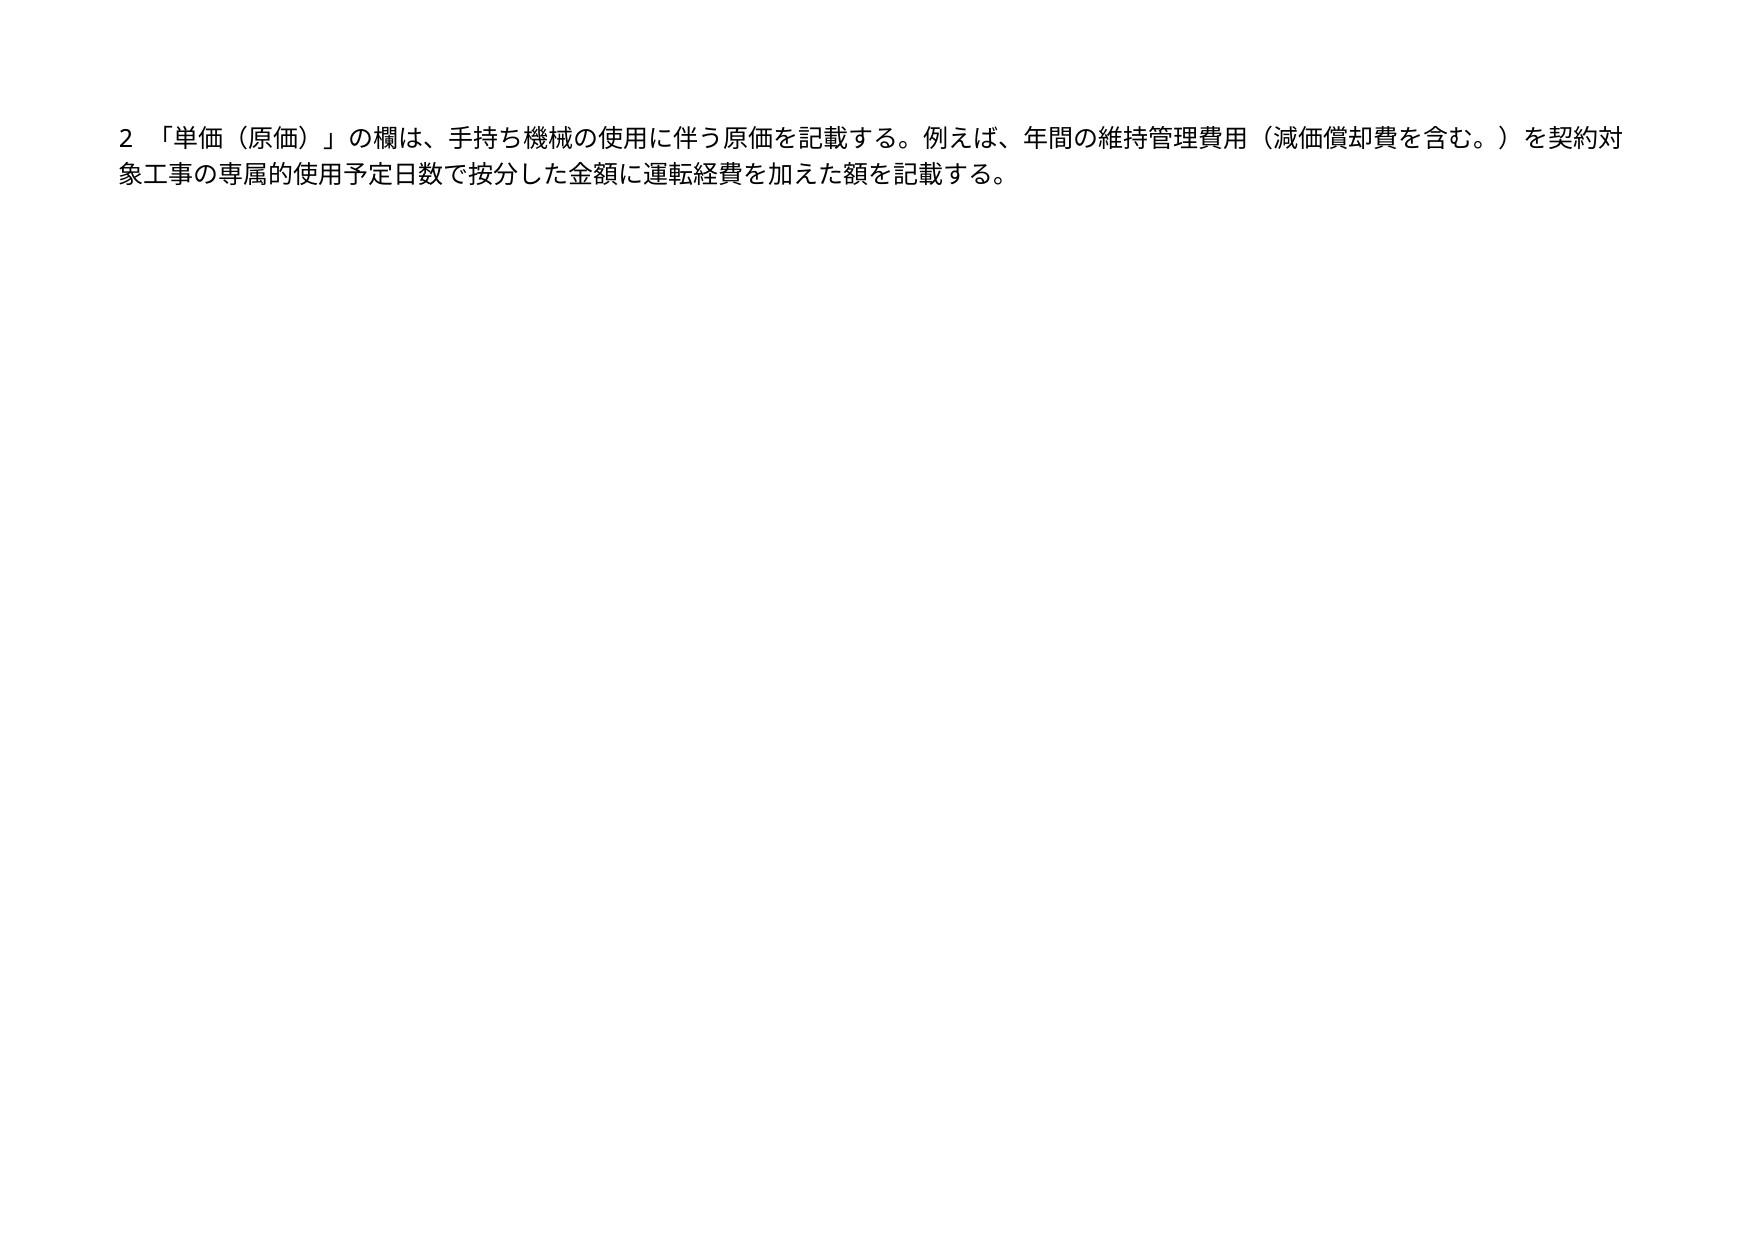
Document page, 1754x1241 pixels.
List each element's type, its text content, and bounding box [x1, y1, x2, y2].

text 2 「単価（原価）」の欄は、手持ち機械の使用に伴う原価を記載する。例えば、年間の維持管理費用（減価償却費を含む。）を契約対象工事の専属的使用予定日数で按分した金額に運転経費を加えた額を記載する。 [118, 118, 1636, 191]
